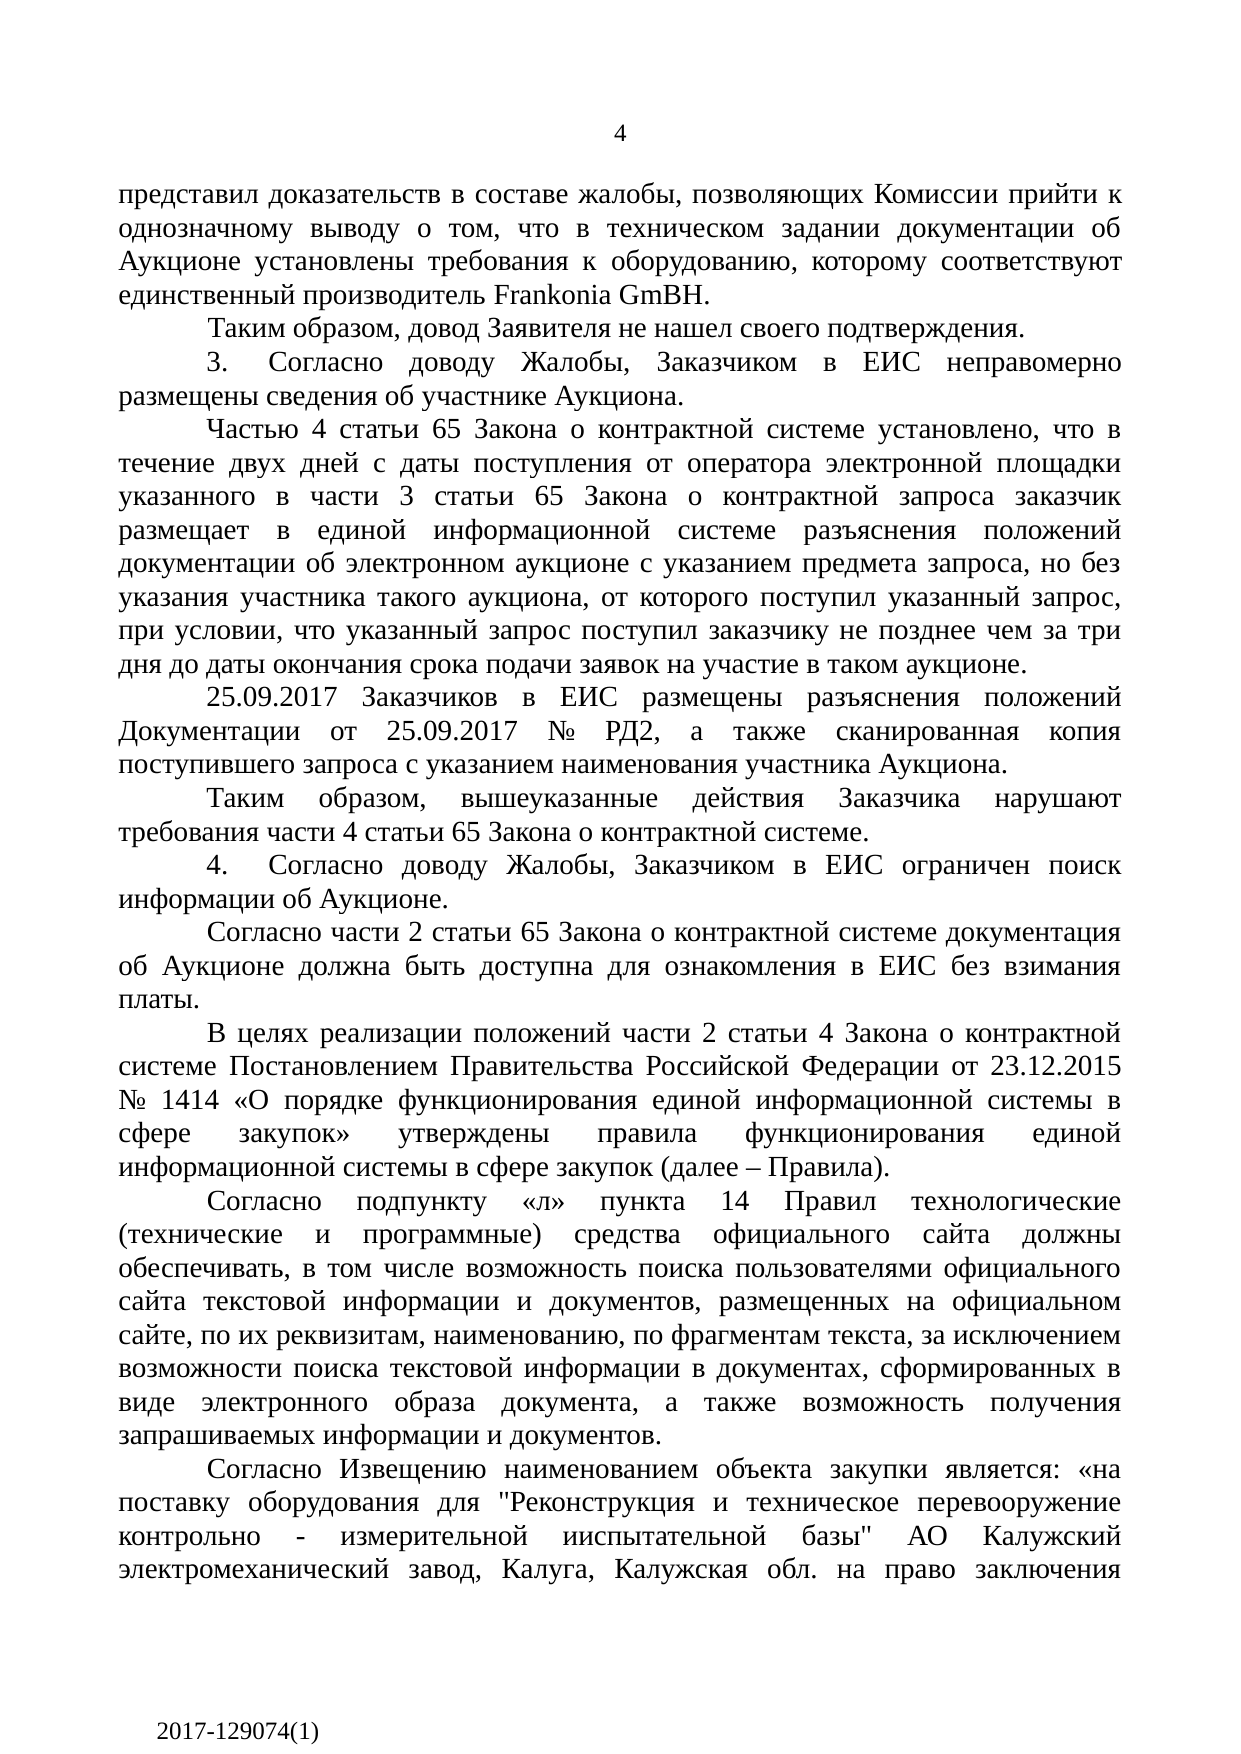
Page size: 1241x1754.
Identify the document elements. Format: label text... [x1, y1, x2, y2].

text Согласно части 2 статьи 65 Закона о контрактной системе документация об Аукционе должна быть доступна для ознакомления в ЕИС без взимания платы. [118, 914, 1122, 1015]
text Согласно подпункту «л» пункта 14 Правил технологические (технические и программные) средства официального сайта должны обеспечивать, в том числе возможность поиска пользователями официального сайта текстовой информации и документов, размещенных на официальном сайте, по их реквизитам, наименованию, по фрагментам текста, за исключением возможности поиска текстовой информации в документах, сформированных в виде электронного образа документа, а также возможность получения запрашиваемых информации и документов. [118, 1183, 1122, 1451]
text представил доказательств в составе жалобы, позволяющих Комиссии прийти к однозначному выводу о том, что в техническом задании документации об Аукционе установлены требования к оборудованию, которому соответствуют единственный производитель Frankonia GmBH. [118, 176, 1122, 311]
list Согласно доводу Жалобы, Заказчиком в ЕИС ограничен поиск информации об Аукционе. [118, 847, 1122, 914]
text Таким образом, довод Заявителя не нашел своего подтверждения. [118, 311, 1122, 344]
text Согласно Извещению наименованием объекта закупки является: «на поставку оборудования для "Реконструкция и техническое перевооружение контрольно - измерительной ииспытательной базы" АО Калужский электромеханический завод, Калуга, Калужская обл. на право заключения [118, 1451, 1122, 1585]
list Согласно доводу Жалобы, Заказчиком в ЕИС неправомерно размещены сведения об участнике Аукциона. [118, 344, 1122, 411]
text Частью 4 статьи 65 Закона о контрактной системе установлено, что в течение двух дней с даты поступления от оператора электронной площадки указанного в части 3 статьи 65 Закона о контрактной запроса заказчик размещает в единой информационной системе разъяснения положений документации об электронном аукционе с указанием предмета запроса, но без указания участника такого аукциона, от которого поступил указанный запрос, при условии, что указанный запрос поступил заказчику не позднее чем за три дня до даты окончания срока подачи заявок на участие в таком аукционе. [118, 411, 1122, 679]
text Таким образом, вышеуказанные действия Заказчика нарушают требования части 4 статьи 65 Закона о контрактной системе. [118, 780, 1122, 847]
text 25.09.2017 Заказчиков в ЕИС размещены разъяснения положений Документации от 25.09.2017 № РД2, а также сканированная копия поступившего запроса с указанием наименования участника Аукциона. [118, 679, 1122, 780]
text В целях реализации положений части 2 статьи 4 Закона о контрактной системе Постановлением Правительства Российской Федерации от 23.12.2015 № 1414 «О порядке функционирования единой информационной системы в сфере закупок» утверждены правила функционирования единой информационной системы в сфере закупок (далее – Правила). [118, 1015, 1122, 1183]
